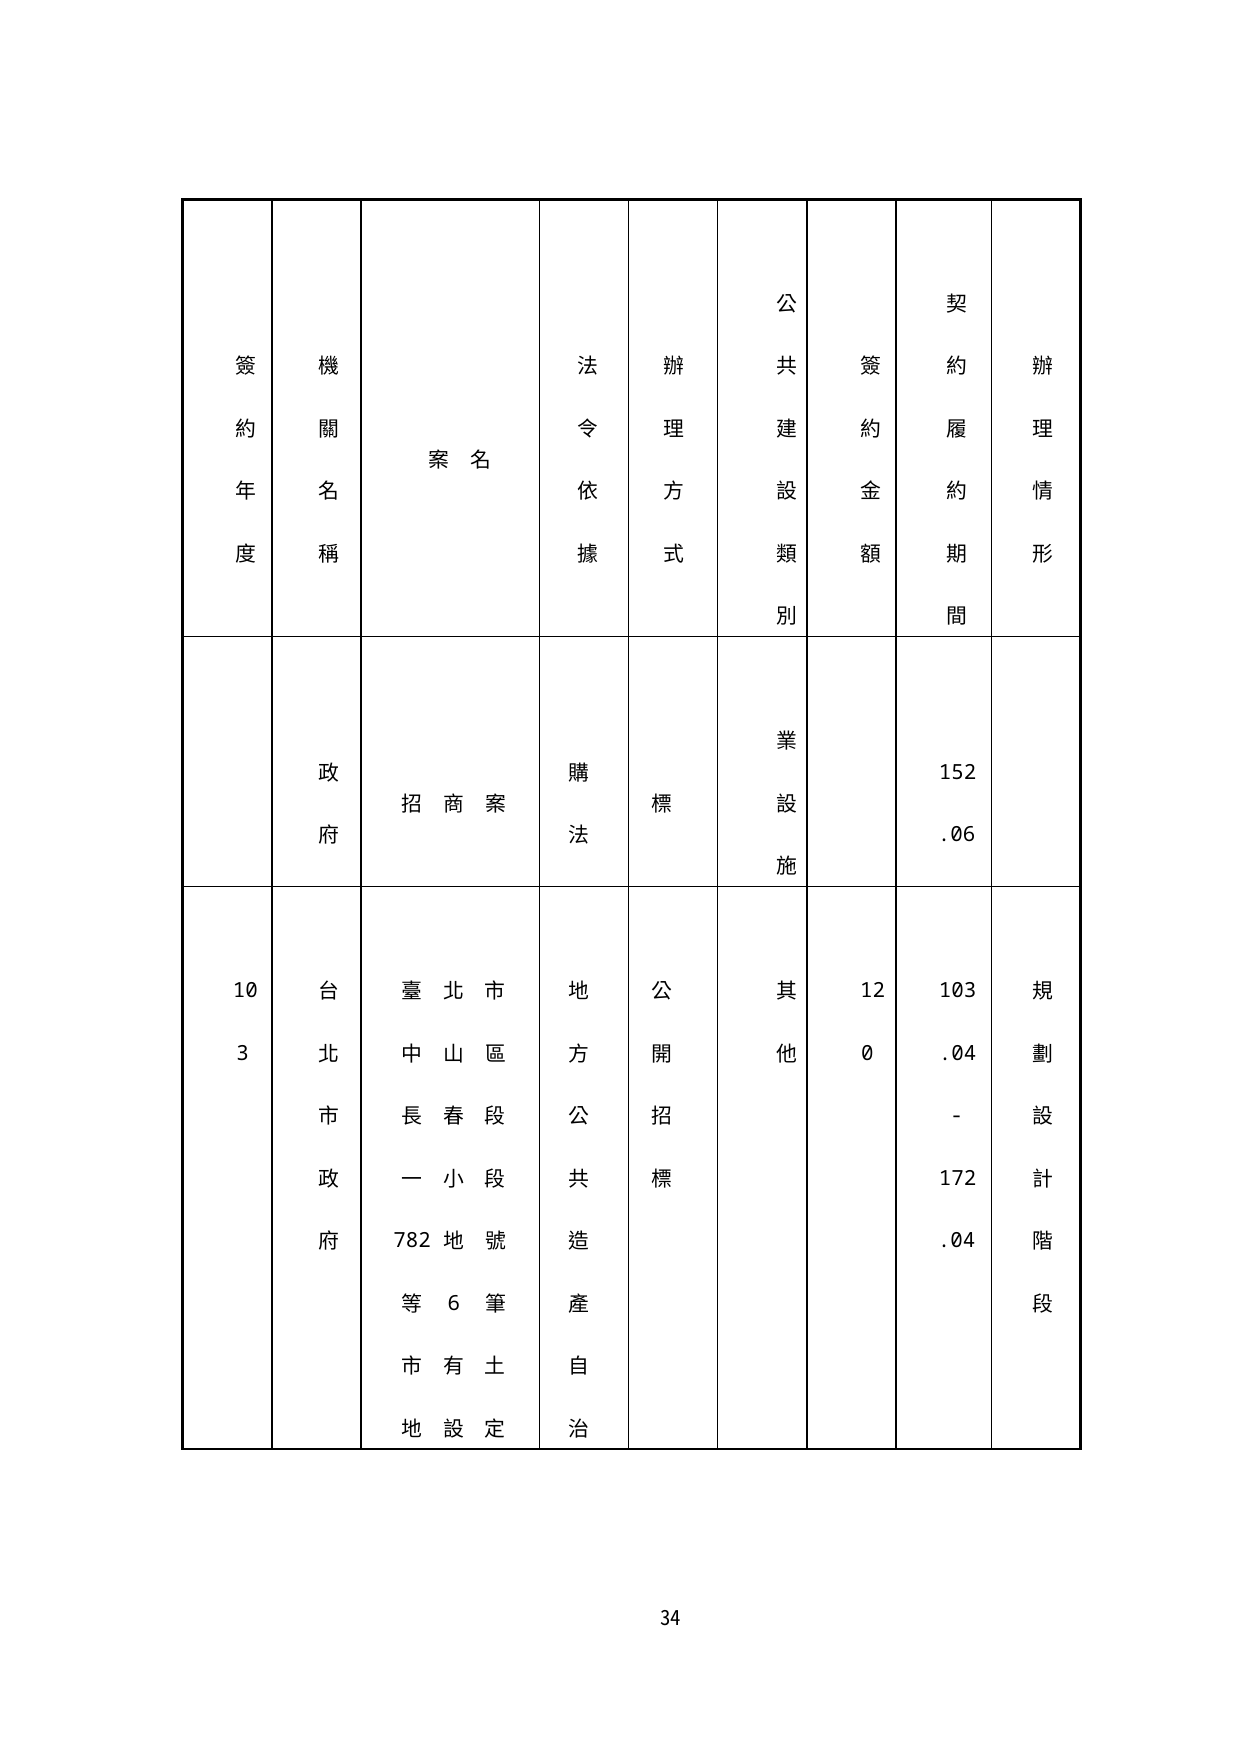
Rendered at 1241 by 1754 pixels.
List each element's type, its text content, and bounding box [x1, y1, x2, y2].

table_cell 購法 [540, 637, 628, 886]
table_cell 臺北市中山區長春段一小段782地號等6筆市有土地設定 [362, 887, 539, 1448]
table_cell 政府 [273, 637, 360, 886]
table_header 案名 [362, 201, 539, 636]
table_cell 152.06 [897, 637, 991, 886]
table_header 契約履約期間 [897, 201, 991, 636]
table_cell 規劃設計階段 [992, 887, 1079, 1448]
table_cell [808, 637, 895, 886]
table_cell [184, 637, 271, 886]
table_cell 120 [808, 887, 895, 1448]
table_cell 103.04- 172.04 [897, 887, 991, 1448]
table_header 公共建設類別 [718, 201, 806, 636]
table_header 法令 依據 [540, 201, 628, 636]
table_header 機關 名稱 [273, 201, 360, 636]
table_header 簽約 金額 [808, 201, 895, 636]
table_cell 業設施 [718, 637, 806, 886]
table_cell 招商案 [362, 637, 539, 886]
table_cell 台北市政府 [273, 887, 360, 1448]
table_cell 標 [629, 637, 717, 886]
table_cell 103 [184, 887, 271, 1448]
table_header 簽約 年度 [184, 201, 271, 636]
table_cell 公開 招標 [629, 887, 717, 1448]
table_header 辦理 情形 [992, 201, 1079, 636]
table_header 辦理 方式 [629, 201, 717, 636]
table_cell [992, 637, 1079, 886]
table_cell 其他 [718, 887, 806, 1448]
table_cell 地方公共造產自治 [540, 887, 628, 1448]
